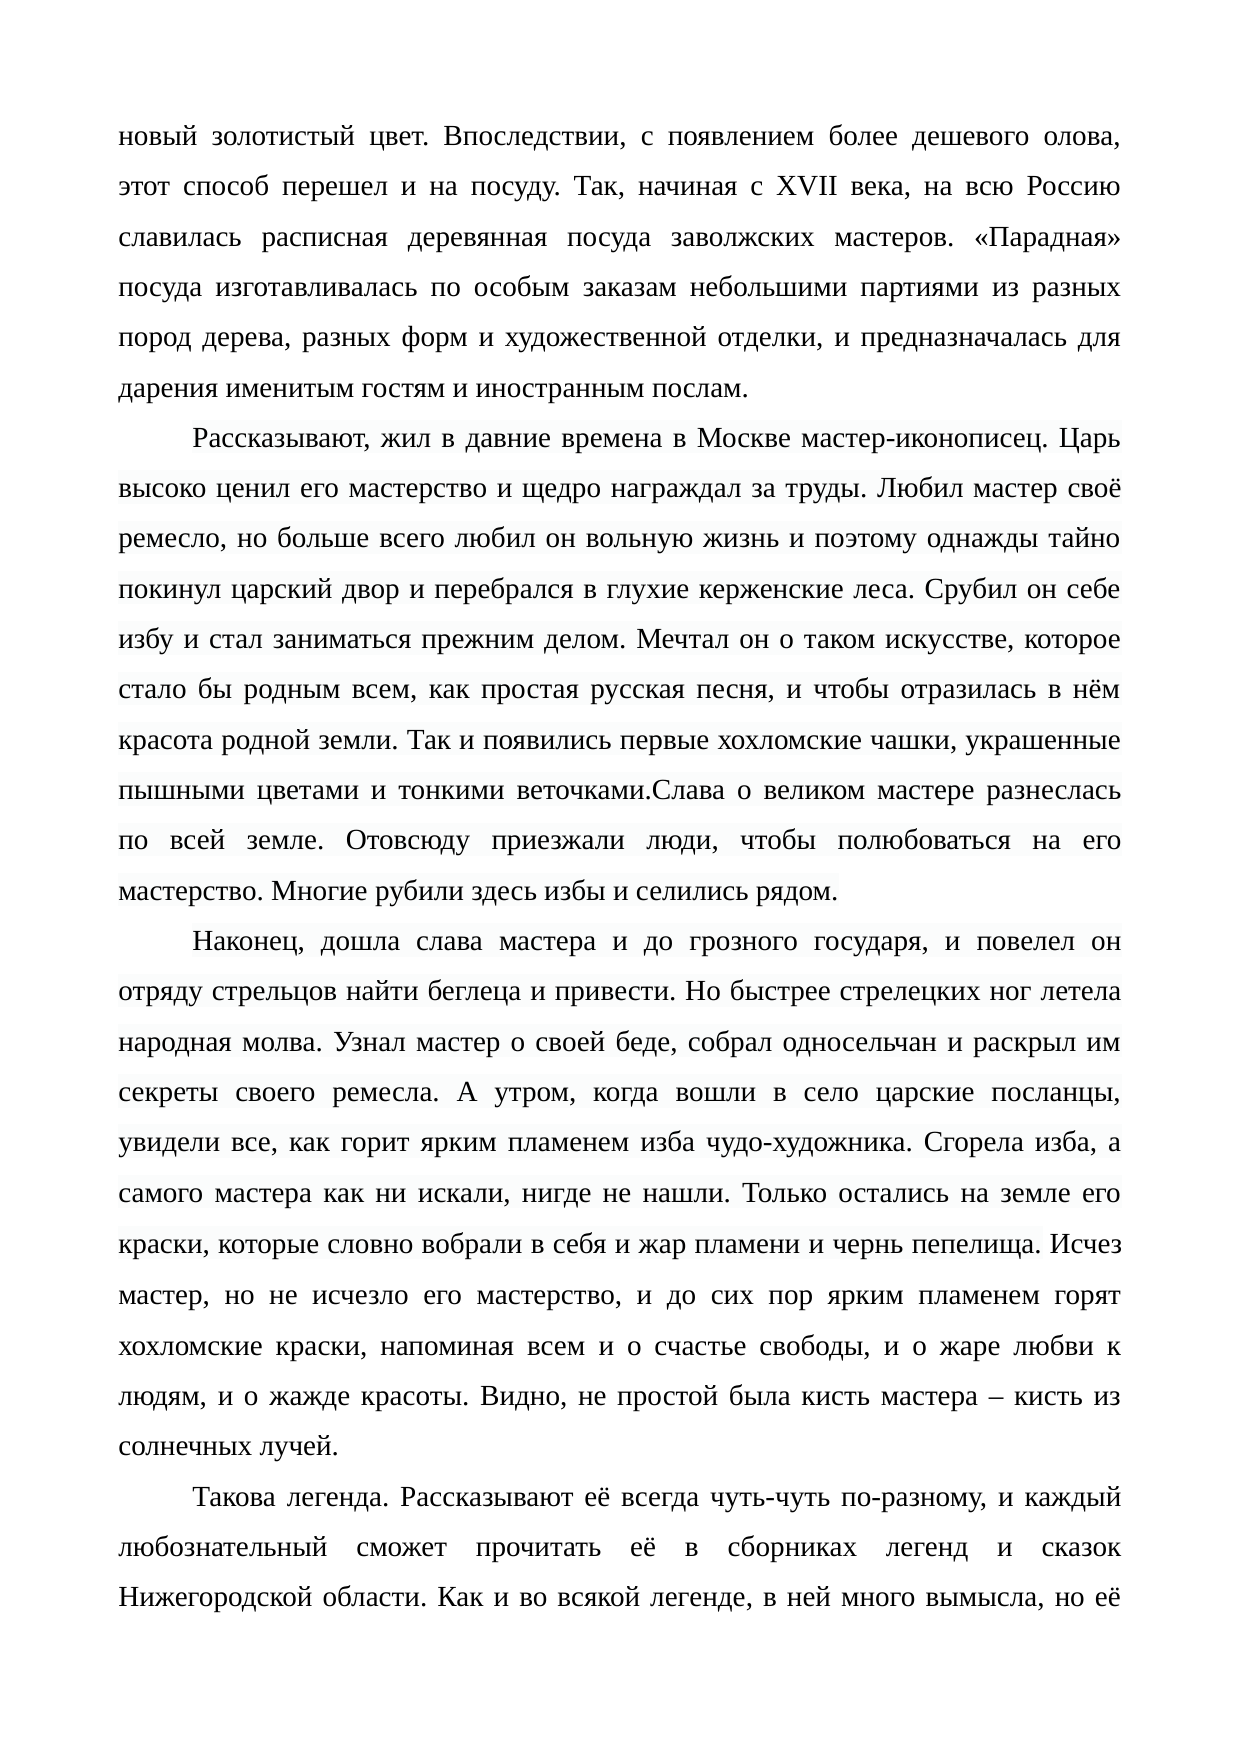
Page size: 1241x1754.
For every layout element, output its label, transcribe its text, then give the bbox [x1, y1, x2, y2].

text Такова легенда. Рассказывают её всегда чуть-чуть по-разному, и каждый любознательный сможет прочитать её в сборниках легенд и сказок Нижегородской области. Как и во всякой легенде, в ней много вымысла, но её [118, 1479, 1122, 1613]
text Рассказывают, жил в давние времена в Москве мастер-иконописец. Царь высоко ценил его мастерство и щедро награждал за труды. Любил мастер своё ремесло, но больше всего любил он вольную жизнь и поэтому однажды тайно покинул царский двор и перебрался в глухие керженские леса. Срубил он себе избу и стал заниматься прежним делом. Мечтал он о таком искусстве, которое стало бы родным всем, как простая русская песня, и чтобы отразилась в нём красота родной земли. Так и появились первые хохломские чашки, украшенные пышными цветами и тонкими веточками.Слава о великом мастере разнеслась по всей земле. Отовсюду приезжали люди, чтобы полюбоваться на его мастерство. Многие рубили здесь избы и селились рядом. [118, 420, 1122, 906]
text новый золотистый цвет. Впоследствии, с появлением более дешевого олова, этот способ перешел и на посуду. Так, начиная с XVII века, на всю Россию славилась расписная деревянная посуда заволжских мастеров. «Парадная» посуда изготавливалась по особым заказам небольшими партиями из разных пород дерева, разных форм и художественной отделки, и предназначалась для дарения именитым гостям и иностранным послам. [118, 118, 1122, 403]
text Наконец, дошла слава мастера и до грозного государя, и повелел он отряду стрельцов найти беглеца и привести. Но быстрее стрелецких ног летела народная молва. Узнал мастер о своей беде, собрал односельчан и раскрыл им секреты своего ремесла. А утром, когда вошли в село царские посланцы, увидели все, как горит ярким пламенем изба чудо-художника. Сгорела изба, а самого мастера как ни искали, нигде не нашли. Только остались на земле его краски, которые словно вобрали в себя и жар пламени и чернь пепелища. Исчез мастер, но не исчезло его мастерство, и до сих пор ярким пламенем горят хохломские краски, напоминая всем и о счастье свободы, и о жаре любви к людям, и о жажде красоты. Видно, не простой была кисть мастера – кисть из солнечных лучей. [118, 923, 1122, 1462]
